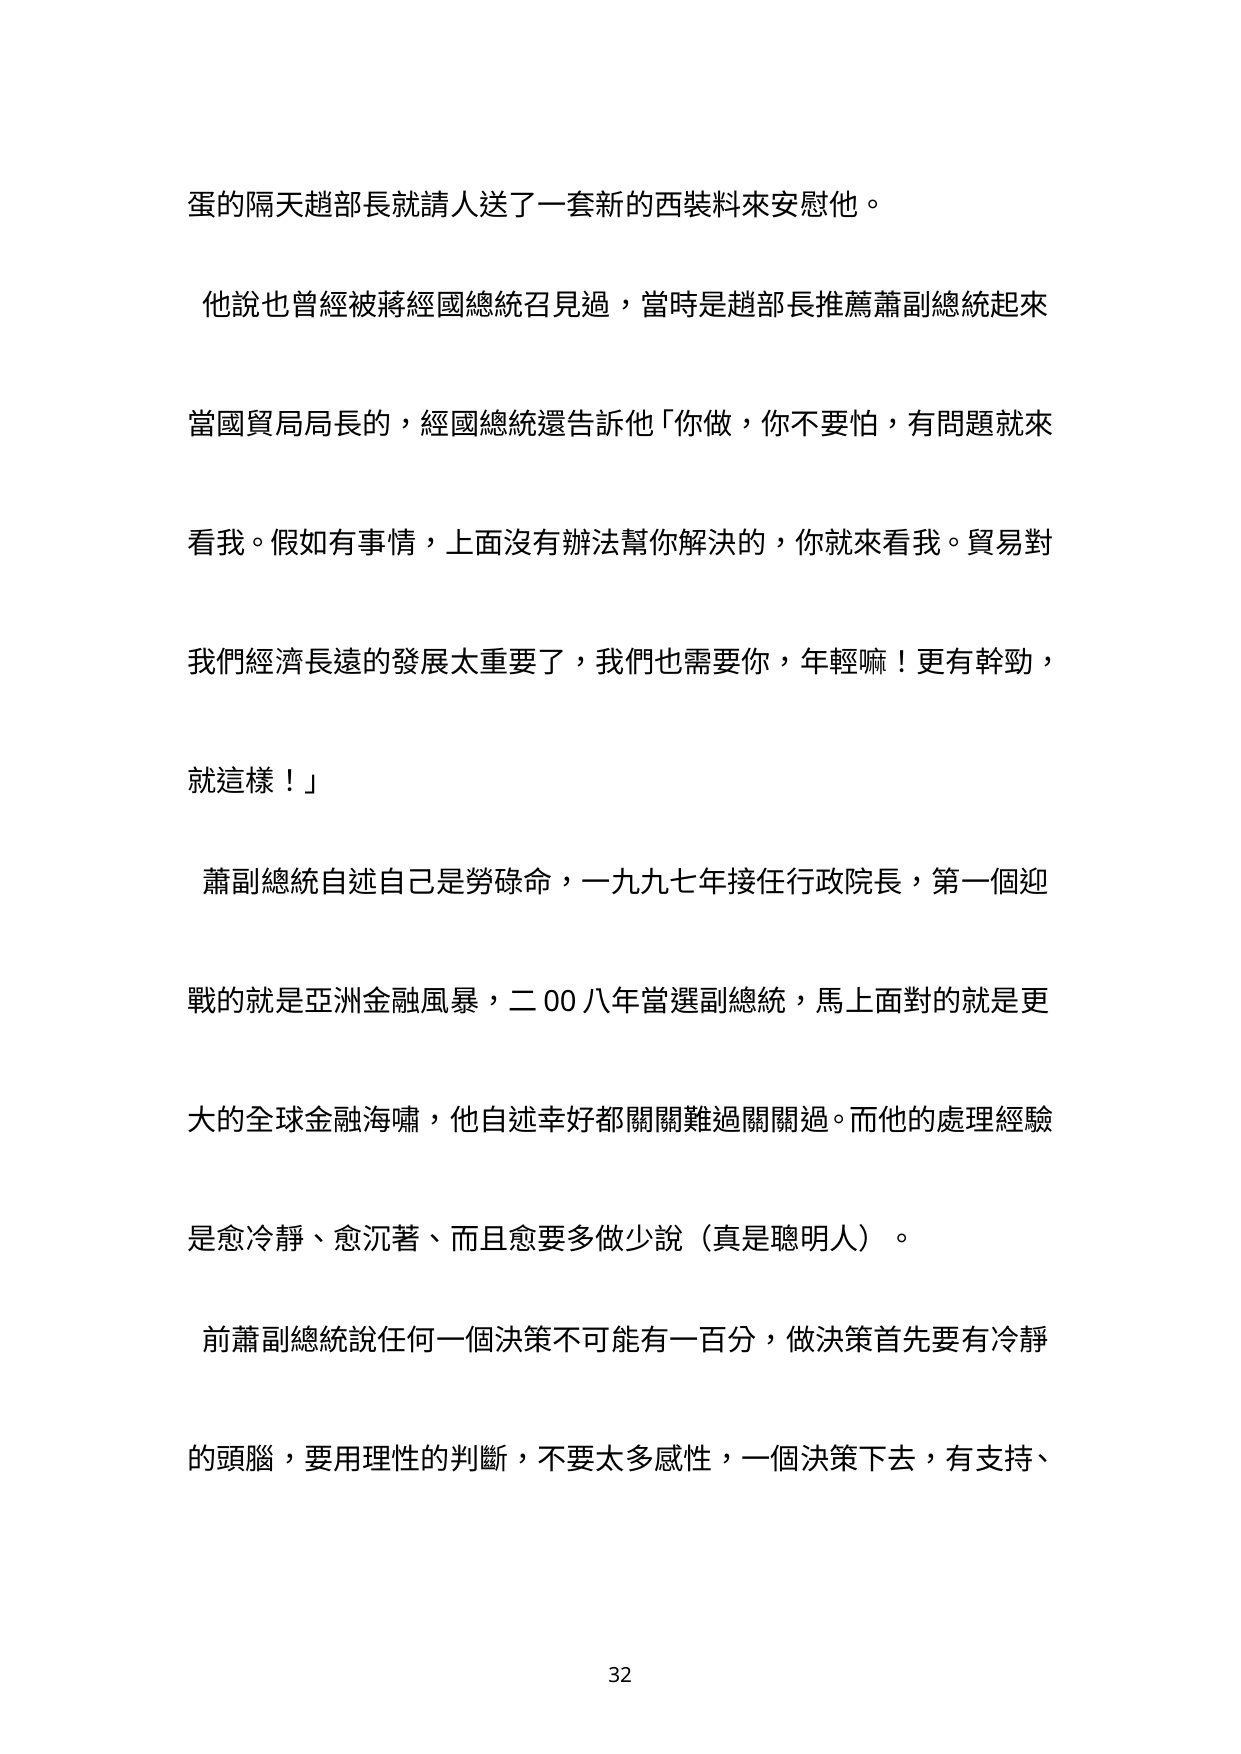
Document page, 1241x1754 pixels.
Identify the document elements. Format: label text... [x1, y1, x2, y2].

text 他說也曾經被蔣經國總統召見過，當時是趙部長推薦蕭副總統起來當國貿局局長的，經國總統還告訴他「你做，你不要怕，有問題就來看我。假如有事情，上面沒有辦法幫你解決的，你就來看我。貿易對我們經濟長遠的發展太重要了，我們也需要你，年輕嘛！更有幹勁，就這樣！」 [187, 263, 1053, 819]
text 前蕭副總統說任何一個決策不可能有一百分，做決策首先要有冷靜的頭腦，要用理性的判斷，不要太多感性，一個決策下去，有支持、有反對、有掌聲也有罵聲，你要考慮罵聲也要考慮掌聲，這裡頭的眉角就是平衡的考量。蕭副總統認為能從制度上來解決問題的就是好的決策。 [187, 1298, 1053, 1496]
text 蕭副總統自述自己是勞碌命，一九九七年接任行政院長，第一個迎戰的就是亞洲金融風暴，二00八年當選副總統，馬上面對的就是更大的全球金融海嘯，他自述幸好都關關難過關關過。而他的處理經驗是愈冷靜、愈沉著、而且愈要多做少說（真是聰明人）。 [187, 840, 1053, 1276]
text 蛋的隔天趙部長就請人送了一套新的西裝料來安慰他。 [187, 163, 1053, 242]
